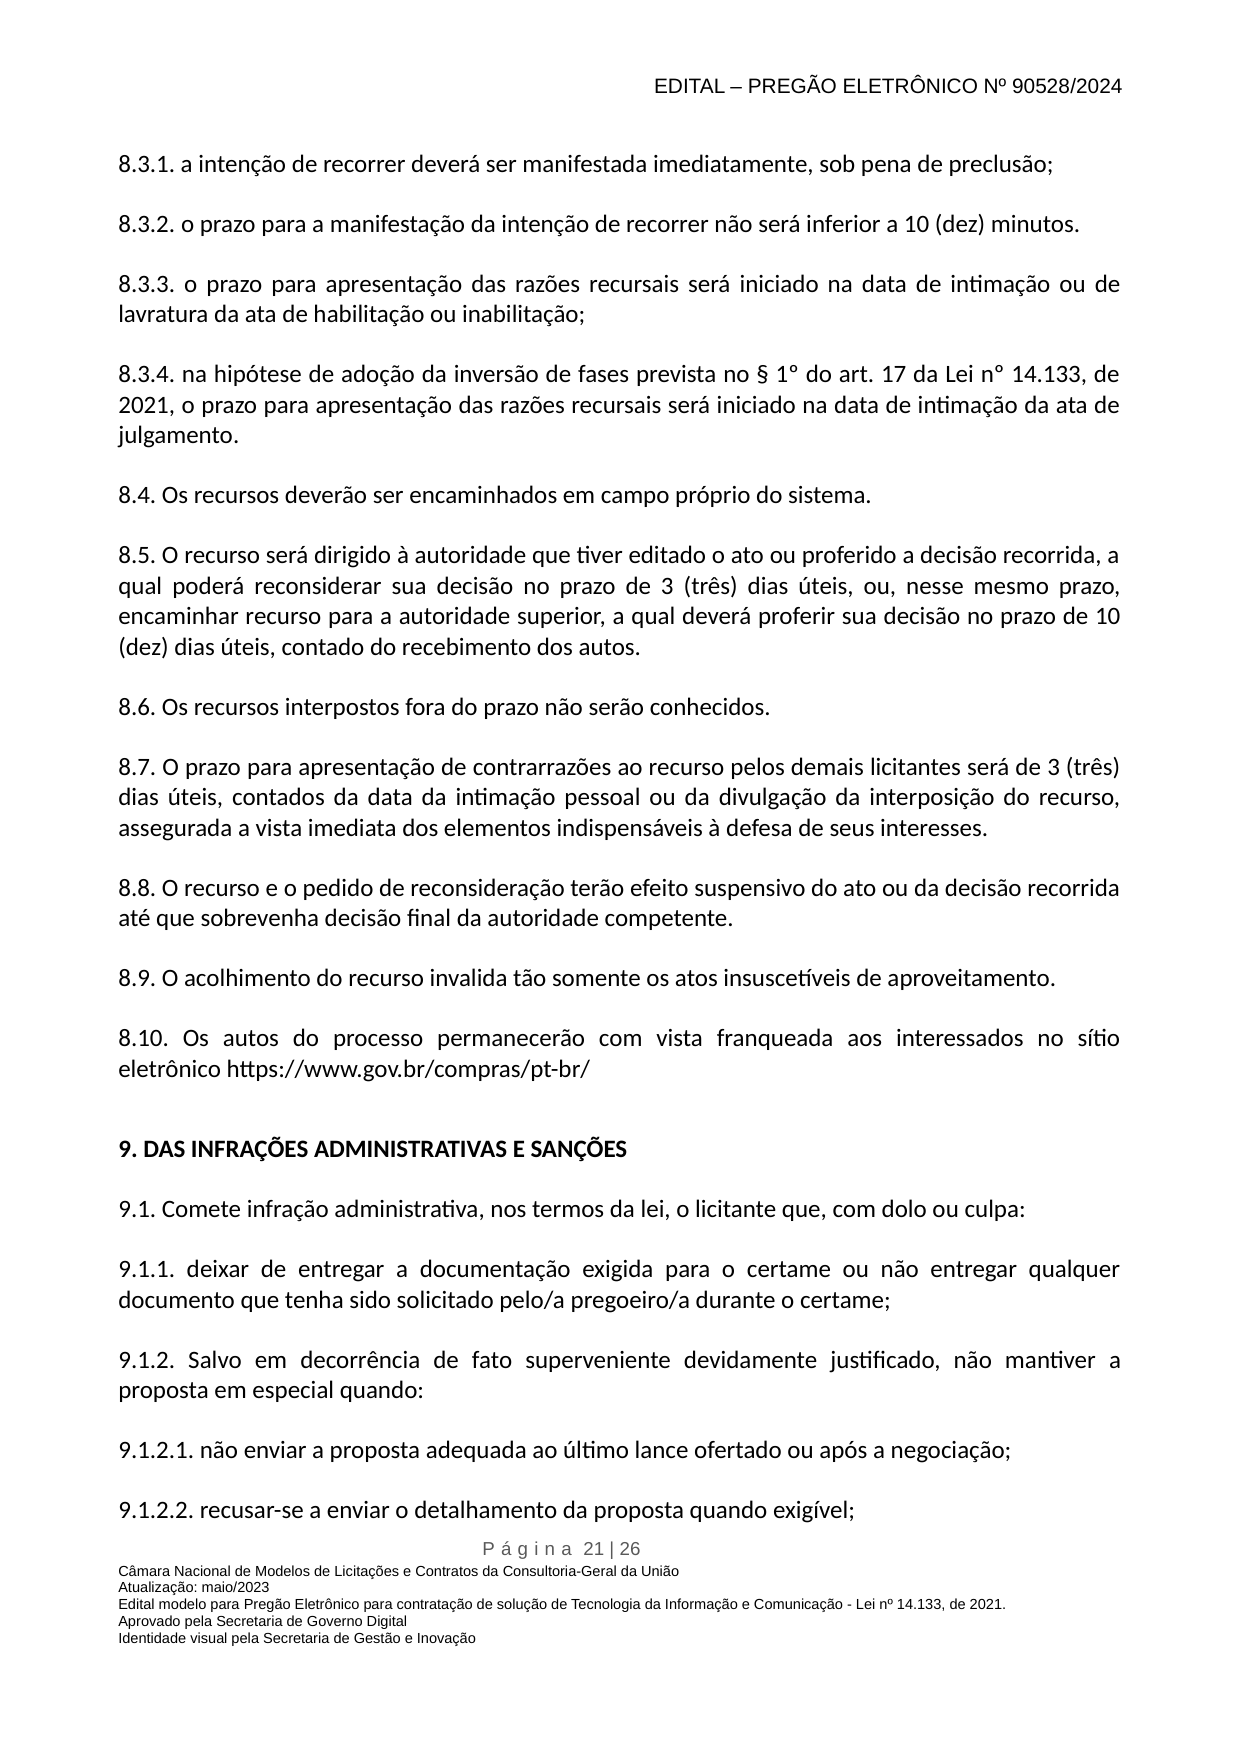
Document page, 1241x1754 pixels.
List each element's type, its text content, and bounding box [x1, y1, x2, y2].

text 8.3.2. o prazo para a manifestação da intenção de recorrer não será inferior a 10 (dez) minutos. [118, 208, 1122, 238]
text 8.9. O acolhimento do recurso invalida tão somente os atos insuscetíveis de aproveitamento. [118, 962, 1122, 993]
text 9.1.1. deixar de entregar a documentação exigida para o certame ou não entregar qualquer documento que tenha sido solicitado pelo/a pregoeiro/a durante o certame; [118, 1253, 1122, 1314]
text 9.1. Comete infração administrativa, nos termos da lei, o licitante que, com dolo ou culpa: [118, 1193, 1122, 1224]
text 8.3.3. o prazo para apresentação das razões recursais será iniciado na data de intimação ou de lavratura da ata de habilitação ou inabilitação; [118, 268, 1122, 329]
text 9.1.2.1. não enviar a proposta adequada ao último lance ofertado ou após a negociação; [118, 1434, 1122, 1465]
text 8.3.1. a intenção de recorrer deverá ser manifestada imediatamente, sob pena de preclusão; [118, 148, 1122, 178]
text 9.1.2. Salvo em decorrência de fato superveniente devidamente justificado, não mantiver a proposta em especial quando: [118, 1344, 1122, 1405]
text 8.7. O prazo para apresentação de contrarrazões ao recurso pelos demais licitantes será de 3 (três) dias úteis, contados da data da intimação pessoal ou da divulgação da interposição do recurso, assegurada a vista imediata dos elementos indispensáveis à defesa de seus interesses. [118, 751, 1122, 842]
text 8.3.4. na hipótese de adoção da inversão de fases prevista no § 1º do art. 17 da Lei nº 14.133, de 2021, o prazo para apresentação das razões recursais será iniciado na data de intimação da ata de julgamento. [118, 358, 1122, 450]
text 8.8. O recurso e o pedido de reconsideração terão efeito suspensivo do ato ou da decisão recorrida até que sobrevenha decisão final da autoridade competente. [118, 872, 1122, 933]
text 8.10. Os autos do processo permanecerão com vista franqueada aos interessados no sítio eletrônico https://www.gov.br/compras/pt-br/ [118, 1022, 1122, 1083]
text 8.4. Os recursos deverão ser encaminhados em campo próprio do sistema. [118, 479, 1122, 510]
subtitle 9. DAS INFRAÇÕES ADMINISTRATIVAS E SANÇÕES [118, 1133, 1122, 1164]
text 8.6. Os recursos interpostos fora do prazo não serão conhecidos. [118, 691, 1122, 721]
text 9.1.2.2. recusar-se a enviar o detalhamento da proposta quando exigível; [118, 1494, 1122, 1525]
text 8.5. O recurso será dirigido à autoridade que tiver editado o ato ou proferido a decisão recorrida, a qual poderá reconsiderar sua decisão no prazo de 3 (três) dias úteis, ou, nesse mesmo prazo, encaminhar recurso para a autoridade superior, a qual deverá proferir sua decisão no prazo de 10 (dez) dias úteis, contado do recebimento dos autos. [118, 539, 1122, 661]
